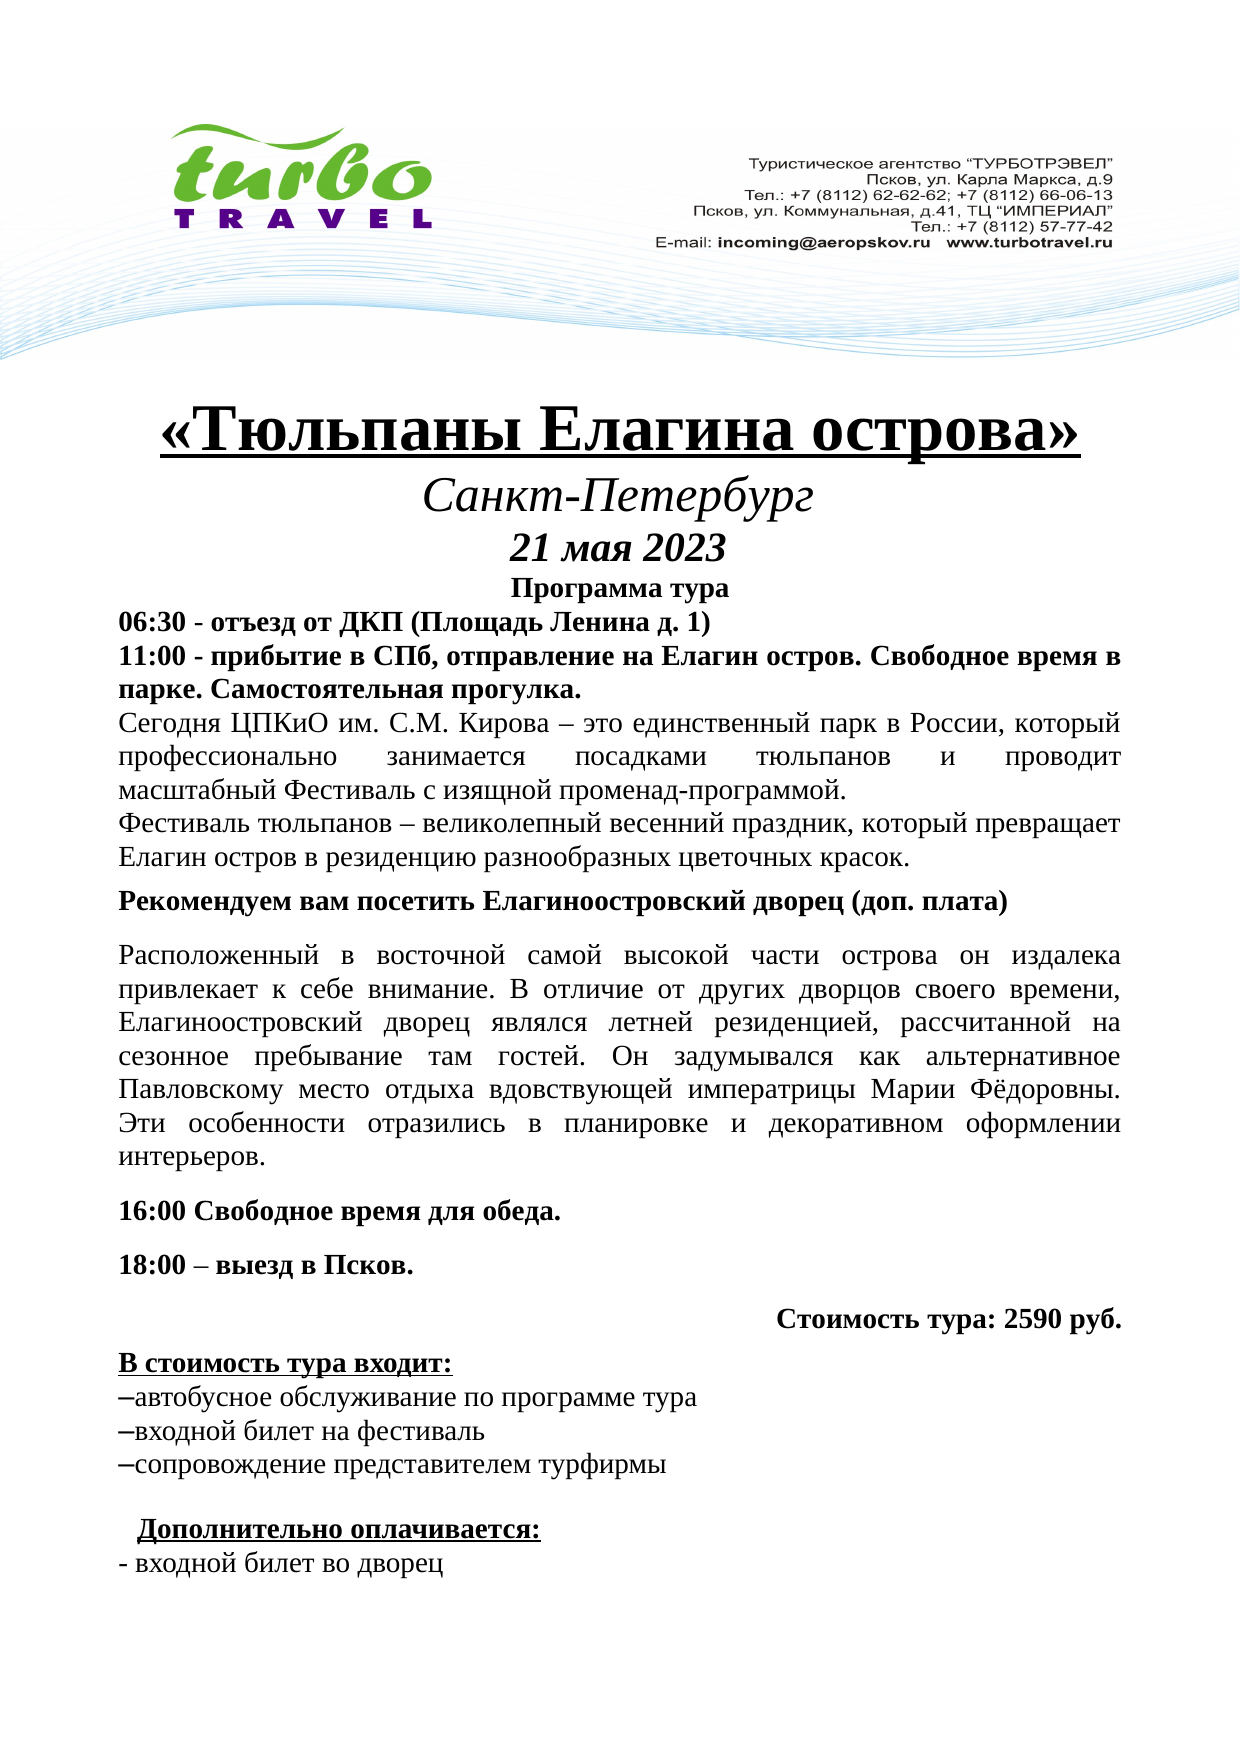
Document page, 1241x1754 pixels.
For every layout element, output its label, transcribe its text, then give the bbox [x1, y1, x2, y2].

text В стоимость тура входит: [118, 1346, 1122, 1379]
text Фестиваль тюльпанов – великолепный весенний праздник, который превращает Елагин остров в резиденцию разнообразных цветочных красок. [118, 805, 1122, 872]
text Сегодня ЦПКиО им. С.М. Кирова – это единственный парк в России, который профессионально занимается посадками тюльпанов и проводит масштабный Фестиваль с изящной променад-программой. [118, 705, 1122, 805]
text «Тюльпаны Елагина острова» [118, 388, 1122, 465]
text Программа тура [118, 571, 1122, 604]
list входной билет на фестиваль [118, 1413, 1122, 1446]
text Дополнительно оплачивается: [137, 1511, 1122, 1545]
text Расположенный в восточной самой высокой части острова он издалека привлекает к себе внимание. В отличие от других дворцов своего времени, Елагиноостровский дворец являлся летней резиденцией, рассчитанной на сезонное пребывание там гостей. Он задумывался как альтернативное Павловскому место отдыха вдовствующей императрицы Марии Фёдоровны. Эти особенности отразились в планировке и декоративном оформлении интерьеров. [118, 937, 1122, 1172]
text 16:00 Свободное время для обеда. [118, 1193, 1122, 1226]
text Санкт-Петербург [118, 465, 1122, 523]
list сопровождение представителем турфирмы [118, 1446, 1122, 1480]
text 11:00 - прибытие в СПб, отправление на Елагин остров. Свободное время в парке. Самостоятельная прогулка. [118, 638, 1122, 705]
text Рекомендуем вам посетить Елагиноостровский дворец (доп. плата) [118, 883, 1122, 916]
text 18:00 – выезд в Псков. [118, 1247, 1122, 1281]
text Стоимость тура: 2590 руб. [118, 1302, 1122, 1335]
text 06:30 - отъезд от ДКП (Площадь Ленина д. 1) [118, 604, 1122, 638]
text - входной билет во дворец [118, 1545, 1122, 1578]
text 21 мая 2023 [118, 523, 1122, 571]
list автобусное обслуживание по программе тура [118, 1379, 1122, 1413]
